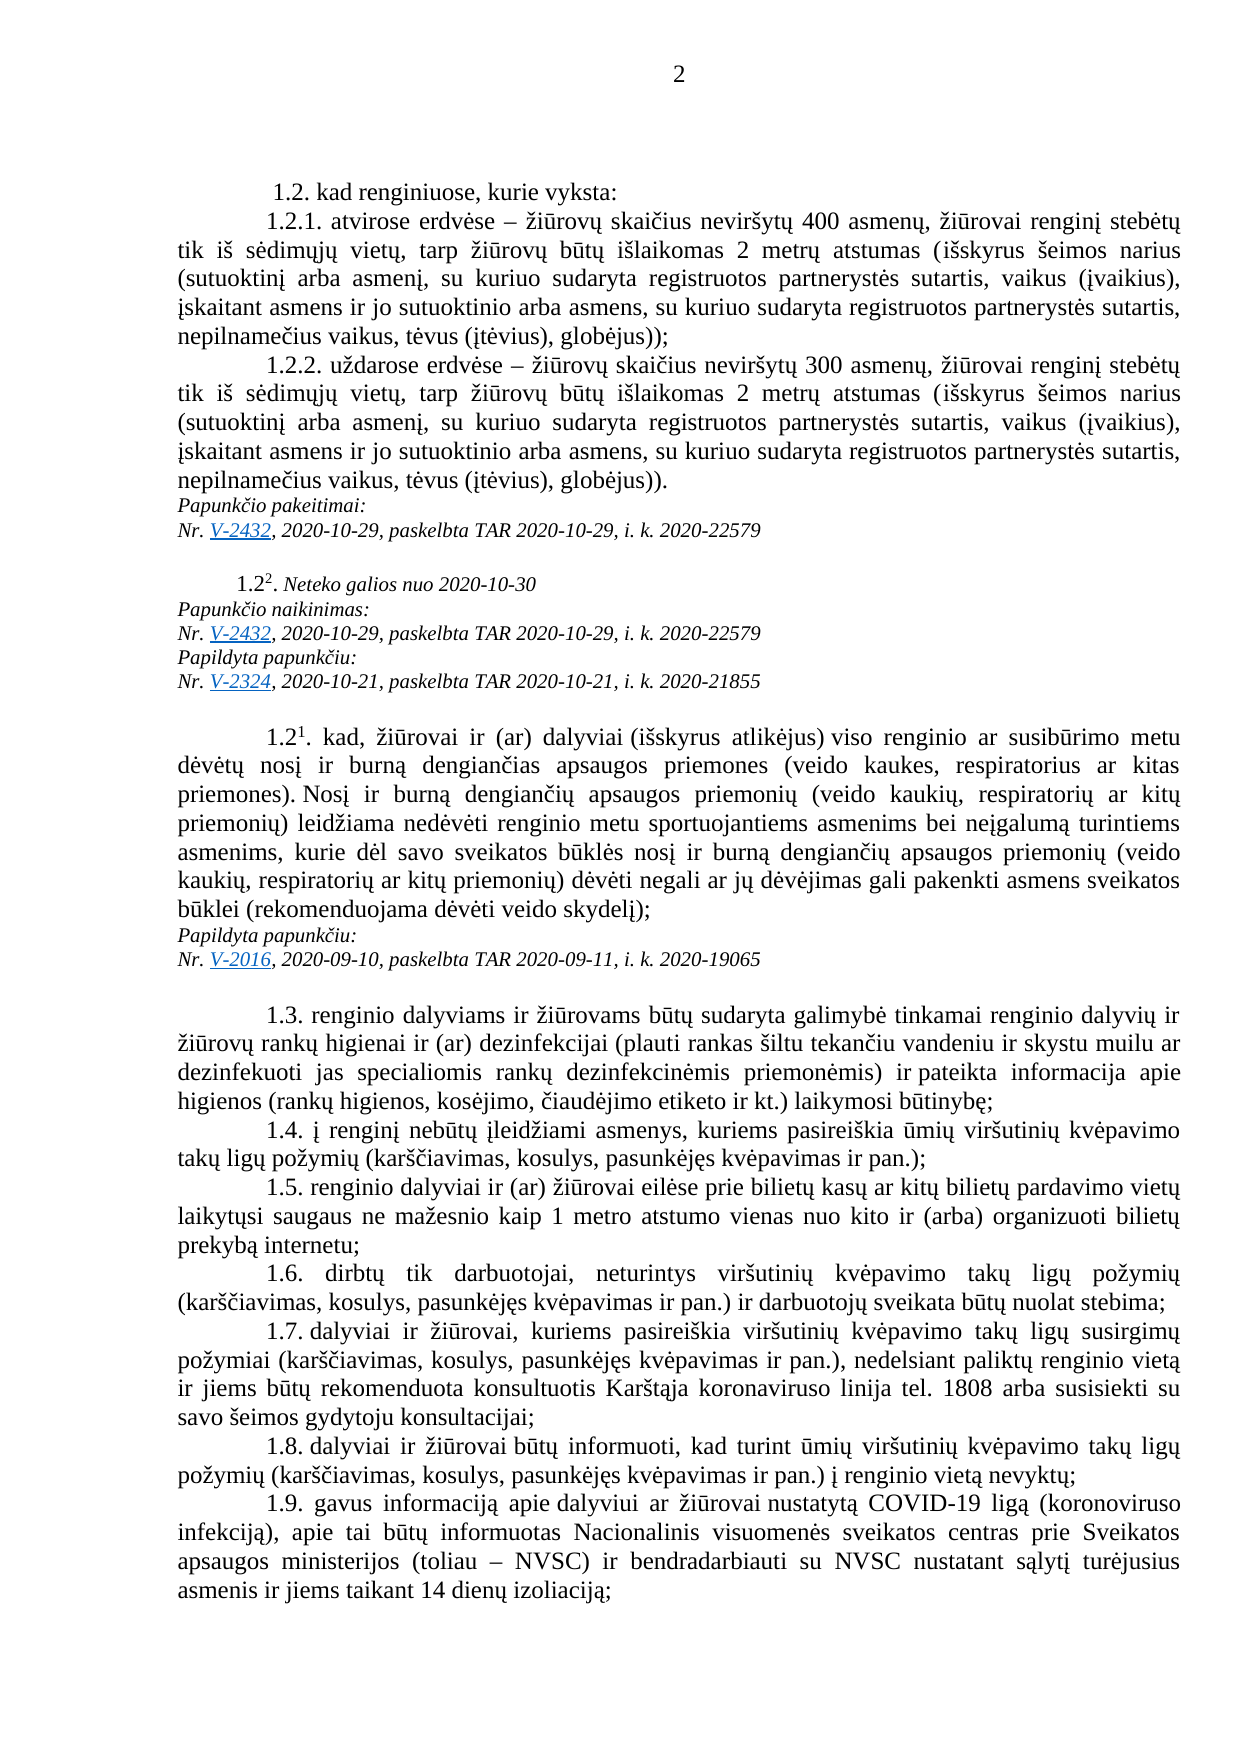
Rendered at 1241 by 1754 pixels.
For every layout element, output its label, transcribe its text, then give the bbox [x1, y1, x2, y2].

text 1.2. kad renginiuose, kurie vyksta: [177, 177, 1181, 206]
text 1.5. renginio dalyviai ir (ar) žiūrovai eilėse prie bilietų kasų ar kitų bilietų pardavimo vietų laikytųsi saugaus ne mažesnio kaip 1 metro atstumo vienas nuo kito ir (arba) organizuoti bilietų prekybą internetu; [177, 1172, 1181, 1258]
text 1.2.2. uždarose erdvėse – žiūrovų skaičius neviršytų 300 asmenų, žiūrovai renginį stebėtų tik iš sėdimųjų vietų, tarp žiūrovų būtų išlaikomas 2 metrų atstumas (išskyrus šeimos narius (sutuoktinį arba asmenį, su kuriuo sudaryta registruotos partnerystės sutartis, vaikus (įvaikius), įskaitant asmens ir jo sutuoktinio arba asmens, su kuriuo sudaryta registruotos partnerystės sutartis, nepilnamečius vaikus, tėvus (įtėvius), globėjus)). [177, 350, 1181, 493]
text Nr. V-2324, 2020-10-21, paskelbta TAR 2020-10-21, i. k. 2020-21855 [177, 669, 1181, 693]
text Papunkčio naikinimas: [177, 597, 1181, 621]
text Papildyta papunkčiu: [177, 645, 1181, 669]
text 1.9. gavus informaciją apie dalyviui ar žiūrovai nustatytą COVID-19 ligą (koronoviruso infekciją), apie tai būtų informuotas Nacionalinis visuomenės sveikatos centras prie Sveikatos apsaugos ministerijos (toliau – NVSC) ir bendradarbiauti su NVSC nustatant sąlytį turėjusius asmenis ir jiems taikant 14 dienų izoliaciją; [177, 1488, 1181, 1603]
text 1.2.1. atvirose erdvėse – žiūrovų skaičius neviršytų 400 asmenų, žiūrovai renginį stebėtų tik iš sėdimųjų vietų, tarp žiūrovų būtų išlaikomas 2 metrų atstumas (išskyrus šeimos narius (sutuoktinį arba asmenį, su kuriuo sudaryta registruotos partnerystės sutartis, vaikus (įvaikius), įskaitant asmens ir jo sutuoktinio arba asmens, su kuriuo sudaryta registruotos partnerystės sutartis, nepilnamečius vaikus, tėvus (įtėvius), globėjus)); [177, 206, 1181, 350]
text Papildyta papunkčiu: [177, 923, 1181, 947]
text 1.4. į renginį nebūtų įleidžiami asmenys, kuriems pasireiškia ūmių viršutinių kvėpavimo takų ligų požymių (karščiavimas, kosulys, pasunkėjęs kvėpavimas ir pan.); [177, 1115, 1181, 1172]
text Nr. V-2016, 2020-09-10, paskelbta TAR 2020-09-11, i. k. 2020-19065 [177, 947, 1181, 971]
text 1.3. renginio dalyviams ir žiūrovams būtų sudaryta galimybė tinkamai renginio dalyvių ir žiūrovų rankų higienai ir (ar) dezinfekcijai (plauti rankas šiltu tekančiu vandeniu ir skystu muilu ar dezinfekuoti jas specialiomis rankų dezinfekcinėmis priemonėmis) ir pateikta informacija apie higienos (rankų higienos, kosėjimo, čiaudėjimo etiketo ir kt.) laikymosi būtinybę; [177, 1000, 1181, 1115]
text 1.21. kad, žiūrovai ir (ar) dalyviai (išskyrus atlikėjus) viso renginio ar susibūrimo metu dėvėtų nosį ir burną dengiančias apsaugos priemones (veido kaukes, respiratorius ar kitas priemones). Nosį ir burną dengiančių apsaugos priemonių (veido kaukių, respiratorių ar kitų priemonių) leidžiama nedėvėti renginio metu sportuojantiems asmenims bei neįgalumą turintiems asmenims, kurie dėl savo sveikatos būklės nosį ir burną dengiančių apsaugos priemonių (veido kaukių, respiratorių ar kitų priemonių) dėvėti negali ar jų dėvėjimas gali pakenkti asmens sveikatos būklei (rekomenduojama dėvėti veido skydelį); [177, 722, 1181, 923]
text 1.6. dirbtų tik darbuotojai, neturintys viršutinių kvėpavimo takų ligų požymių (karščiavimas, kosulys, pasunkėjęs kvėpavimas ir pan.) ir darbuotojų sveikata būtų nuolat stebima; [177, 1258, 1181, 1316]
text Nr. V-2432, 2020-10-29, paskelbta TAR 2020-10-29, i. k. 2020-22579 [177, 621, 1181, 645]
text Nr. V-2432, 2020-10-29, paskelbta TAR 2020-10-29, i. k. 2020-22579 [177, 517, 1181, 542]
text Papunkčio pakeitimai: [177, 493, 1181, 517]
text 1.8. dalyviai ir žiūrovai būtų informuoti, kad turint ūmių viršutinių kvėpavimo takų ligų požymių (karščiavimas, kosulys, pasunkėjęs kvėpavimas ir pan.) į renginio vietą nevyktų; [177, 1431, 1181, 1488]
text 1.7. dalyviai ir žiūrovai, kuriems pasireiškia viršutinių kvėpavimo takų ligų susirgimų požymiai (karščiavimas, kosulys, pasunkėjęs kvėpavimas ir pan.), nedelsiant paliktų renginio vietą ir jiems būtų rekomenduota konsultuotis Karštąja koronaviruso linija tel. 1808 arba susisiekti su savo šeimos gydytoju konsultacijai; [177, 1316, 1181, 1431]
text 1.22. Neteko galios nuo 2020-10-30 [177, 570, 1181, 597]
